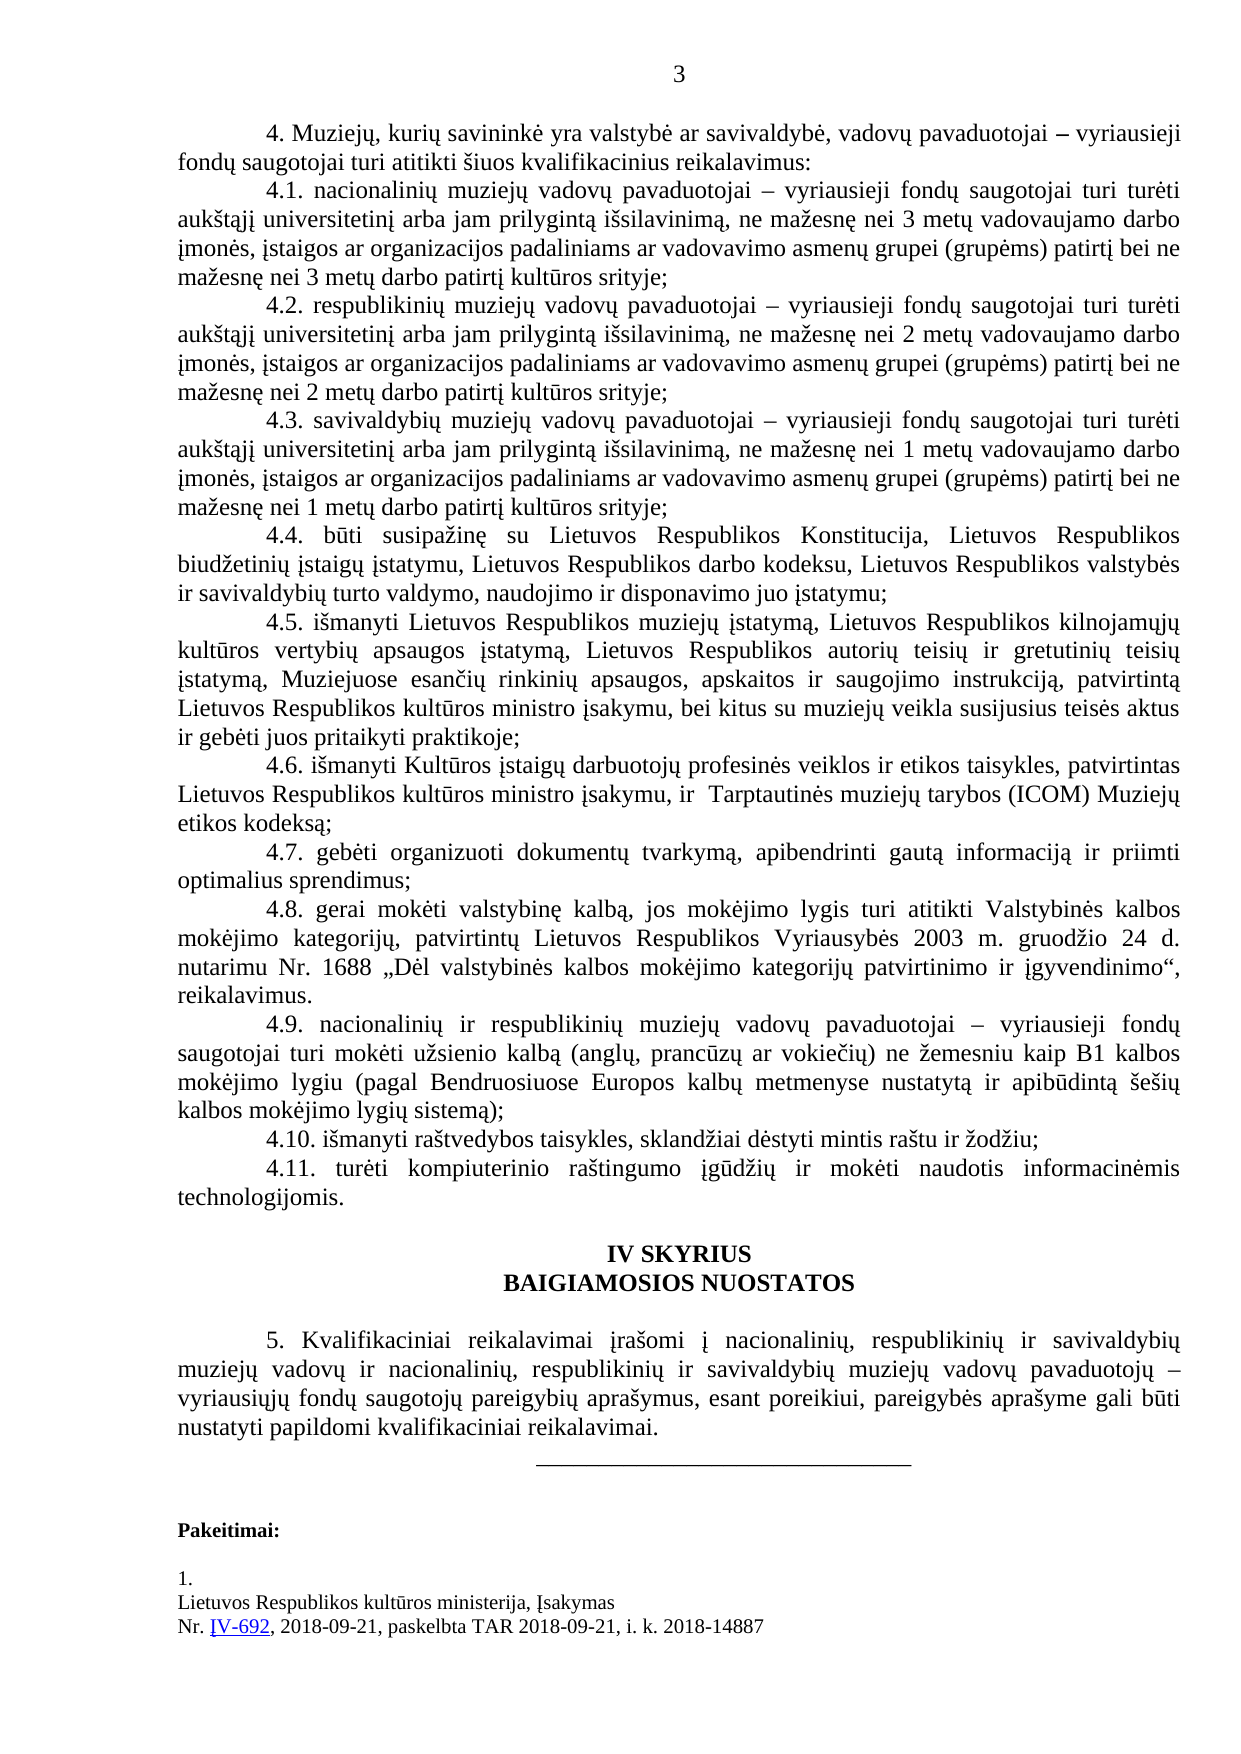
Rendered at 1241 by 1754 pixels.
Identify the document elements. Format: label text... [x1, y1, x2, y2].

text 4.1. nacionalinių muziejų vadovų pavaduotojai – vyriausieji fondų saugotojai turi turėti aukštąjį universitetinį arba jam prilygintą išsilavinimą, ne mažesnę nei 3 metų vadovaujamo darbo įmonės, įstaigos ar organizacijos padaliniams ar vadovavimo asmenų grupei (grupėms) patirtį bei ne mažesnę nei 3 metų darbo patirtį kultūros srityje; [177, 176, 1181, 291]
text 5. Kvalifikaciniai reikalavimai įrašomi į nacionalinių, respublikinių ir savivaldybių muziejų vadovų ir nacionalinių, respublikinių ir savivaldybių muziejų vadovų pavaduotojų – vyriausiųjų fondų saugotojų pareigybių aprašymus, esant poreikiui, pareigybės aprašyme gali būti nustatyti papildomi kvalifikaciniai reikalavimai. [177, 1326, 1181, 1441]
text 4.8. gerai mokėti valstybinę kalbą, jos mokėjimo lygis turi atitikti Valstybinės kalbos mokėjimo kategorijų, patvirtintų Lietuvos Respublikos Vyriausybės 2003 m. gruodžio 24 d. nutarimu Nr. 1688 „Dėl valstybinės kalbos mokėjimo kategorijų patvirtinimo ir įgyvendinimo“, reikalavimus. [177, 894, 1181, 1009]
text 4.11. turėti kompiuterinio raštingumo įgūdžių ir mokėti naudotis informacinėmis technologijomis. [177, 1153, 1181, 1211]
text Nr. ĮV-692, 2018-09-21, paskelbta TAR 2018-09-21, i. k. 2018-14887 [177, 1614, 1181, 1638]
text ______________________________ [177, 1441, 1181, 1469]
text IV SKYRIUS [177, 1239, 1181, 1268]
text 4.6. išmanyti Kultūros įstaigų darbuotojų profesinės veiklos ir etikos taisykles, patvirtintas Lietuvos Respublikos kultūros ministro įsakymu, ir Tarptautinės muziejų tarybos (ICOM) Muziejų etikos kodeksą; [177, 751, 1181, 837]
text Pakeitimai: [177, 1517, 1181, 1542]
text 4. Muziejų, kurių savininkė yra valstybė ar savivaldybė, vadovų pavaduotojai – vyriausieji fondų saugotojai turi atitikti šiuos kvalifikacinius reikalavimus: [177, 118, 1181, 176]
text Lietuvos Respublikos kultūros ministerija, Įsakymas [177, 1590, 1181, 1614]
text 4.4. būti susipažinę su Lietuvos Respublikos Konstitucija, Lietuvos Respublikos biudžetinių įstaigų įstatymu, Lietuvos Respublikos darbo kodeksu, Lietuvos Respublikos valstybės ir savivaldybių turto valdymo, naudojimo ir disponavimo juo įstatymu; [177, 521, 1181, 607]
text 4.9. nacionalinių ir respublikinių muziejų vadovų pavaduotojai – vyriausieji fondų saugotojai turi mokėti užsienio kalbą (anglų, prancūzų ar vokiečių) ne žemesniu kaip B1 kalbos mokėjimo lygiu (pagal Bendruosiuose Europos kalbų metmenyse nustatytą ir apibūdintą šešių kalbos mokėjimo lygių sistemą); [177, 1009, 1181, 1124]
text 4.7. gebėti organizuoti dokumentų tvarkymą, apibendrinti gautą informaciją ir priimti optimalius sprendimus; [177, 837, 1181, 894]
text 4.10. išmanyti raštvedybos taisykles, sklandžiai dėstyti mintis raštu ir žodžiu; [177, 1124, 1181, 1153]
text 1. [177, 1566, 1181, 1590]
text 4.5. išmanyti Lietuvos Respublikos muziejų įstatymą, Lietuvos Respublikos kilnojamųjų kultūros vertybių apsaugos įstatymą, Lietuvos Respublikos autorių teisių ir gretutinių teisių įstatymą, Muziejuose esančių rinkinių apsaugos, apskaitos ir saugojimo instrukciją, patvirtintą Lietuvos Respublikos kultūros ministro įsakymu, bei kitus su muziejų veikla susijusius teisės aktus ir gebėti juos pritaikyti praktikoje; [177, 607, 1181, 751]
text 4.2. respublikinių muziejų vadovų pavaduotojai – vyriausieji fondų saugotojai turi turėti aukštąjį universitetinį arba jam prilygintą išsilavinimą, ne mažesnę nei 2 metų vadovaujamo darbo įmonės, įstaigos ar organizacijos padaliniams ar vadovavimo asmenų grupei (grupėms) patirtį bei ne mažesnę nei 2 metų darbo patirtį kultūros srityje; [177, 291, 1181, 406]
text 4.3. savivaldybių muziejų vadovų pavaduotojai – vyriausieji fondų saugotojai turi turėti aukštąjį universitetinį arba jam prilygintą išsilavinimą, ne mažesnę nei 1 metų vadovaujamo darbo įmonės, įstaigos ar organizacijos padaliniams ar vadovavimo asmenų grupei (grupėms) patirtį bei ne mažesnę nei 1 metų darbo patirtį kultūros srityje; [177, 406, 1181, 521]
text BAIGIAMOSIOS NUOSTATOS [177, 1268, 1181, 1297]
